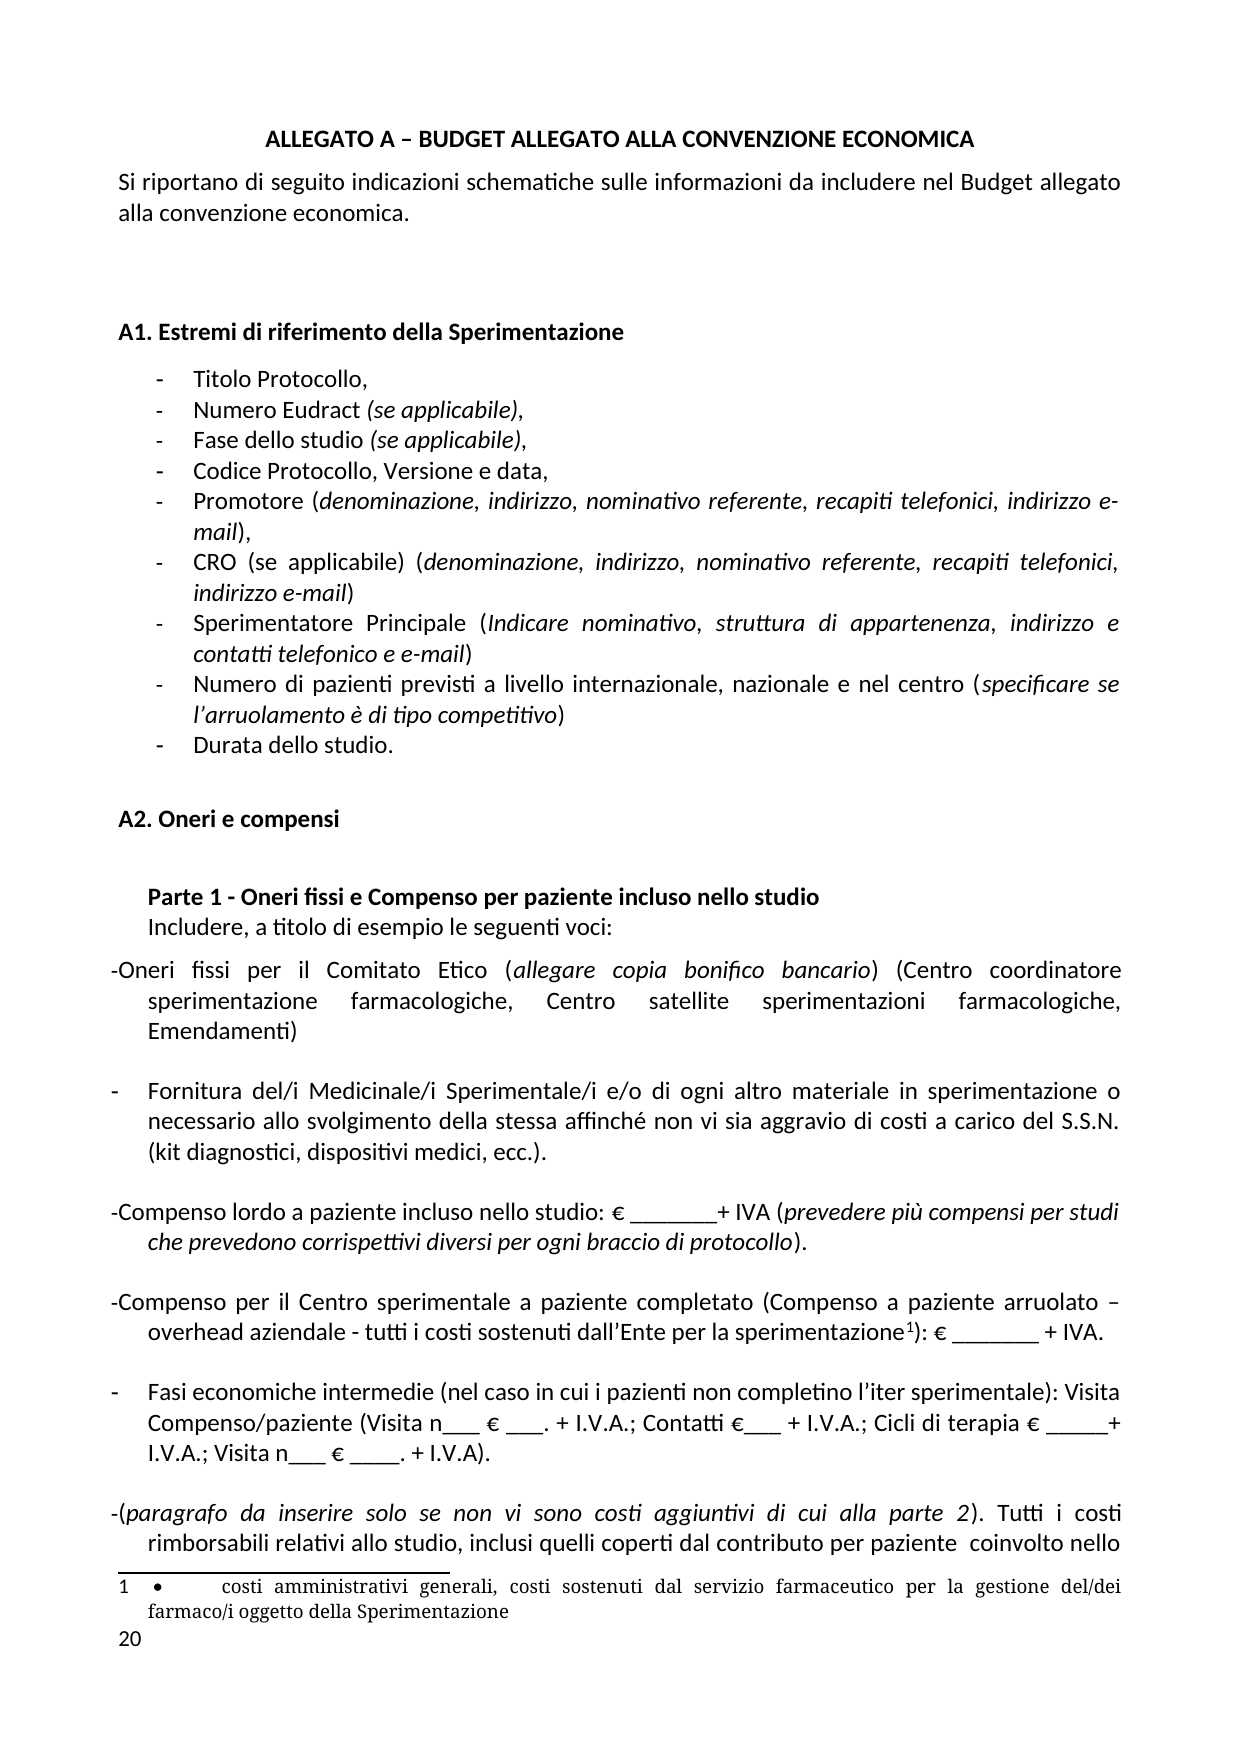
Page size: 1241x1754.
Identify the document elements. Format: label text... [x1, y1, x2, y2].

list • costi amministrativi generali, costi sostenuti dal servizio farmaceutico per la gestione del/dei farmaco/i oggetto della Sperimentazione [118, 1573, 1122, 1624]
text Si riportano di seguito indicazioni schematiche sulle informazioni da includere nel Budget allegato alla convenzione economica. [118, 166, 1122, 227]
text Parte 1 - Oneri fissi e Compenso per paziente incluso nello studio [148, 881, 1122, 911]
list CRO (se applicabile) (denominazione, indirizzo, nominativo referente, recapiti telefonici, indirizzo e-mail) [156, 546, 1122, 607]
list Fornitura del/i Medicinale/i Sperimentale/i e/o di ogni altro materiale in sperimentazione o necessario allo svolgimento della stessa affinché non vi sia aggravio di costi a carico del S.S.N. (kit diagnostici, dispositivi medici, ecc.). [111, 1075, 1122, 1167]
text Includere, a titolo di esempio le seguenti voci: [148, 911, 1122, 942]
list Durata dello studio. [156, 729, 1122, 760]
list Fasi economiche intermedie (nel caso in cui i pazienti non completino l’iter sperimentale): Visita Compenso/paziente (Visita n___ € ___. + I.V.A.; Contatti €___ + I.V.A.; Cicli di terapia € _____+ I.V.A.; Visita n___ € ____. + I.V.A). [111, 1376, 1122, 1468]
list Sperimentatore Principale (Indicare nominativo, struttura di appartenenza, indirizzo e contatti telefonico e e-mail) [156, 607, 1122, 668]
list Promotore (denominazione, indirizzo, nominativo referente, recapiti telefonici, indirizzo e-mail), [156, 485, 1122, 546]
list Compenso per il Centro sperimentale a paziente completato (Compenso a paziente arruolato – overhead aziendale - tutti i costi sostenuti dall’Ente per la sperimentazione): € _______ + IVA. [111, 1286, 1122, 1347]
list Numero di pazienti previsti a livello internazionale, nazionale e nel centro (specificare se l’arruolamento è di tipo competitivo) [156, 668, 1122, 729]
text A1. Estremi di riferimento della Sperimentazione [118, 316, 1122, 347]
list (paragrafo da inserire solo se non vi sono costi aggiuntivi di cui alla parte 2). Tutti i costi rimborsabili relativi allo studio, inclusi quelli coperti dal contributo per paziente coinvolto nello [111, 1497, 1122, 1558]
list Titolo Protocollo, [156, 363, 1122, 394]
text ALLEGATO A – BUDGET ALLEGATO ALLA CONVENZIONE ECONOMICA [118, 123, 1122, 154]
list Codice Protocollo, Versione e data, [156, 455, 1122, 485]
list Fase dello studio (se applicabile), [156, 424, 1122, 455]
list Numero Eudract (se applicabile), [156, 394, 1122, 424]
text A2. Oneri e compensi [118, 803, 1122, 833]
list Compenso lordo a paziente incluso nello studio: € _______+ IVA (prevedere più compensi per studi che prevedono corrispettivi diversi per ogni braccio di protocollo). [111, 1196, 1122, 1257]
list Oneri fissi per il Comitato Etico (allegare copia bonifico bancario) (Centro coordinatore sperimentazione farmacologiche, Centro satellite sperimentazioni farmacologiche, Emendamenti) [111, 954, 1122, 1046]
